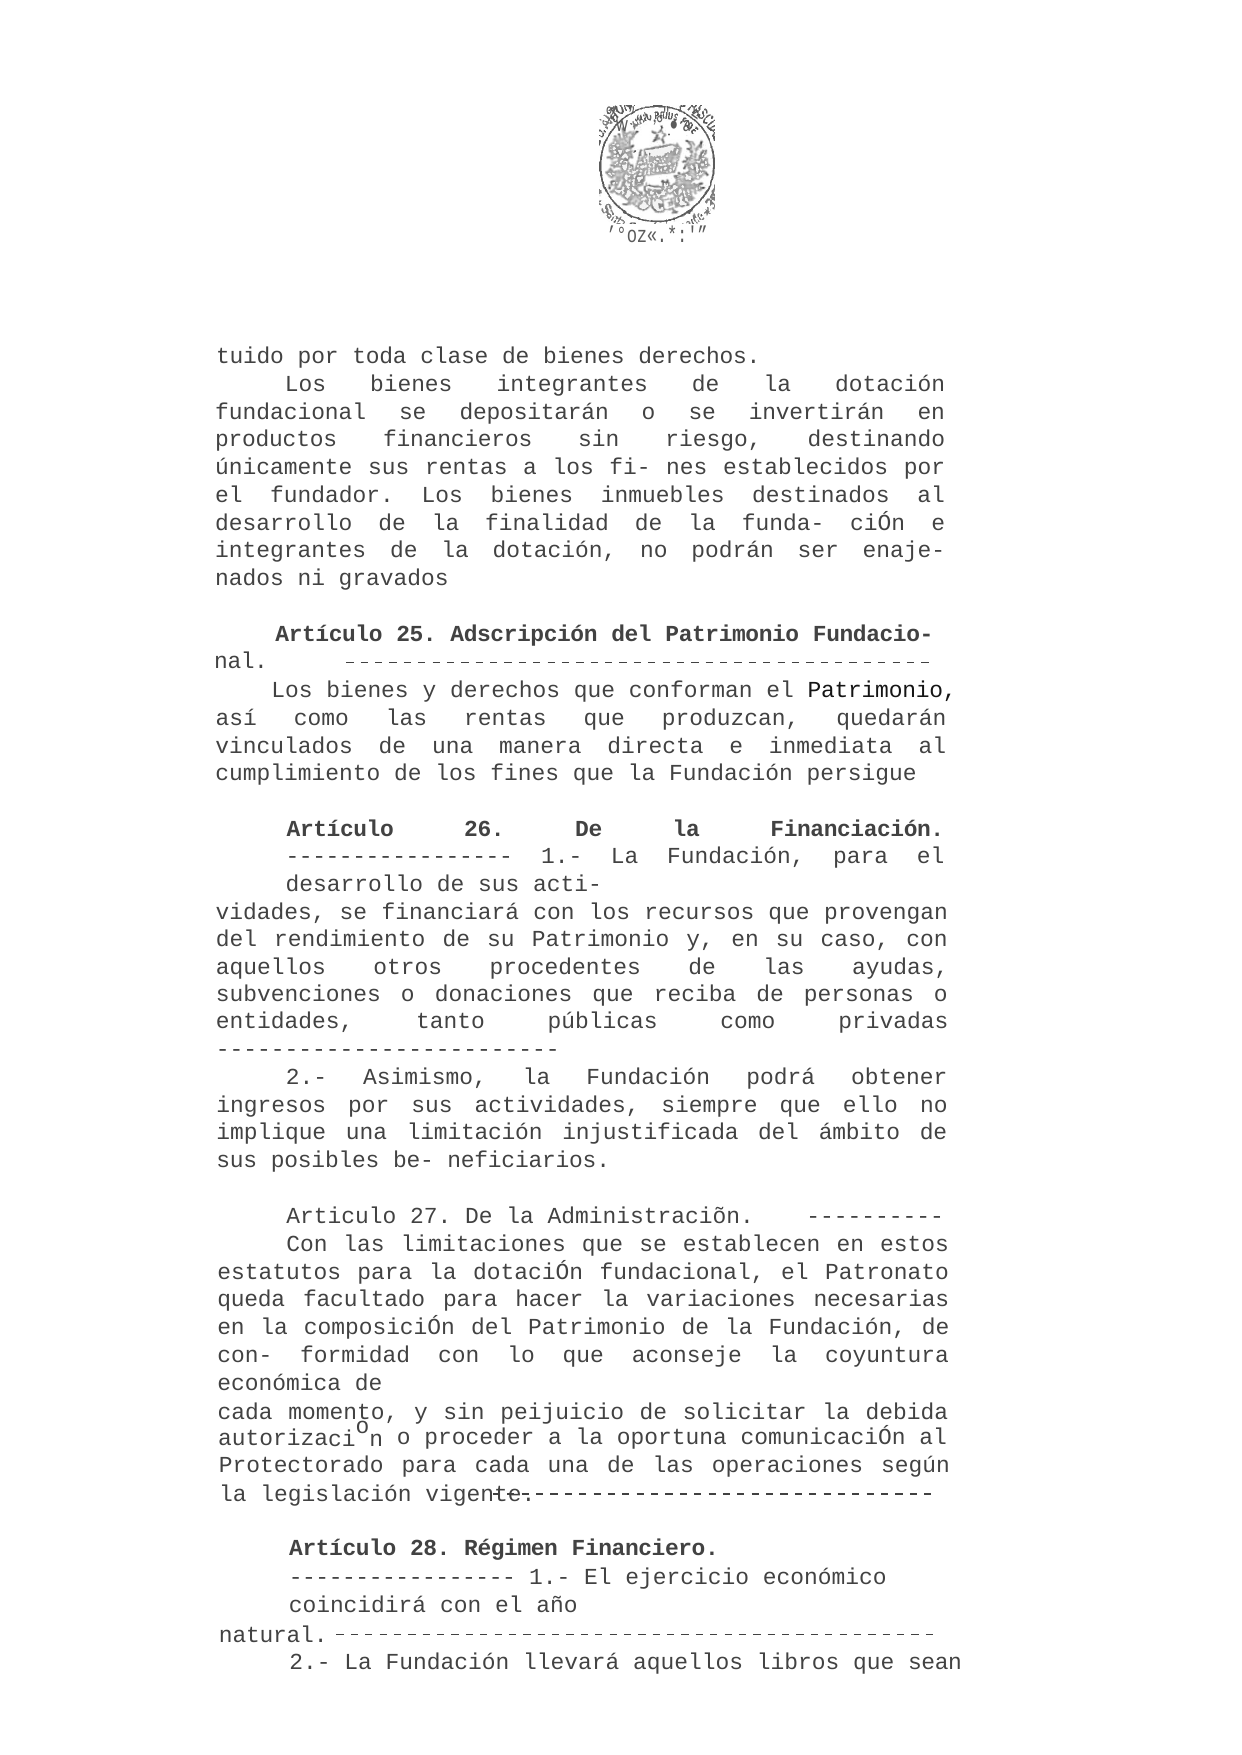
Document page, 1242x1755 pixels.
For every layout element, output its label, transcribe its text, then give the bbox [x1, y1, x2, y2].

text Artículo 28. Régimen Financiero. ----------------- 1.- El ejercicio económico coincidirá con el año [288, 1537, 951, 1619]
text natural. [219, 1622, 1212, 1648]
text ’°oz«.*:'” [102, 224, 1212, 250]
text Artículo 25. Adscripción del Patrimonio Fundacio- [167, 622, 1042, 648]
text así como las rentas que produzcan, quedarán vinculados de una manera directa e inmediata al cumplimiento de los fines que la Fundación persigue [215, 706, 946, 788]
text Los bienes integrantes de la dotación fundacional se depositarán o se invertirán en productos financieros sin riesgo, destinando únicamente sus rentas a los fi- nes establecidos por el fundador. Los bienes inmuebles destinados al desarrollo de la finalidad de la funda- ciÓn e integrantes de la dotación, no podrán ser enaje- nados ni gravados [215, 372, 945, 592]
text Protectorado para cada una de las operaciones según la legislación vigente. [218, 1453, 950, 1508]
text 2.- Asimismo, la Fundación podrá obtener ingresos por sus actividades, siempre que ello no implique una limitación injustificada del ámbito de sus posibles be- neficiarios. [216, 1065, 947, 1174]
text Los bienes y derechos que conforman el Patrimonio, [186, 678, 1042, 704]
text Artículo 26. De la Financiación. ----------------- 1.- La Fundación, para el desarrollo de sus acti- [285, 817, 944, 898]
text cada momento, y sin peijuicio de solicitar la debida autorizacion o proceder a la oportuna comunicaciÓn al [217, 1403, 948, 1453]
text nal. [44, 650, 438, 676]
text Con las limitaciones que se establecen en estos estatutos para la dotaciÓn fundacional, el Patronato queda facultado para hacer la variaciones necesarias en la composiciÓn del Patrimonio de la Fundación, de con- formidad con lo que aconseje la coyuntura económica de [217, 1232, 949, 1397]
text 2.- La Fundación llevará aquellos libros que sean [289, 1650, 1212, 1676]
text Articulo 27. De la Administraciõn. ---------- [286, 1204, 1212, 1230]
text vidades, se financiará con los recursos que provengan del rendimiento de su Patrimonio y, en su caso, con aquellos otros procedentes de las ayudas, subvenciones o donaciones que reciba de personas o entidades, tanto públicas como privadas ------------------------- [215, 900, 948, 1063]
text tuido por toda clase de bienes derechos. [216, 344, 1212, 370]
